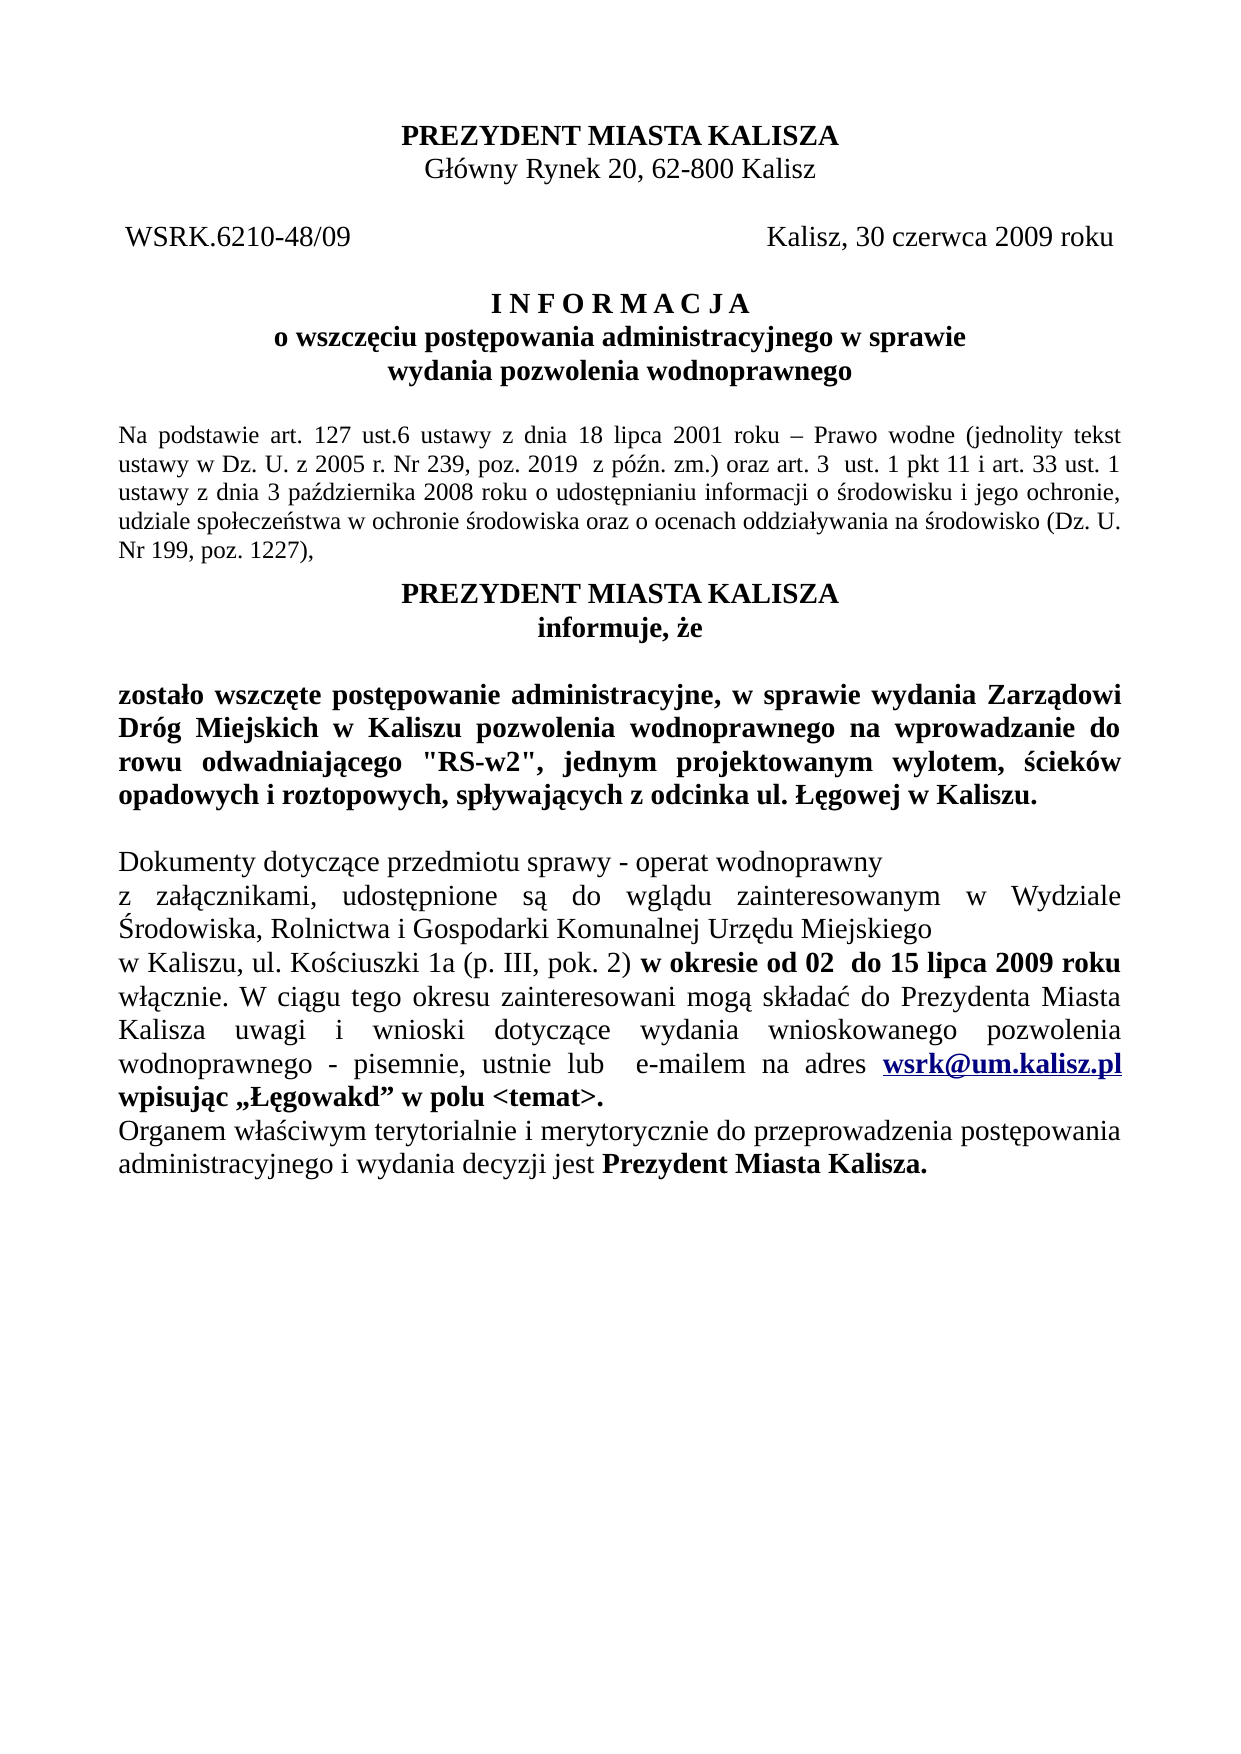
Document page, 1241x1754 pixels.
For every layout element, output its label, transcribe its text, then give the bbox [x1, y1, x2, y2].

text Dokumenty dotyczące przedmiotu sprawy - operat wodnoprawny z załącznikami, udostępnione są do wglądu zainteresowanym w Wydziale Środowiska, Rolnictwa i Gospodarki Komunalnej Urzędu Miejskiego w Kaliszu, ul. Kościuszki 1a (p. III, pok. 2) w okresie od 02 do 15 lipca 2009 roku włącznie. W ciągu tego okresu zainteresowani mogą składać do Prezydenta Miasta Kalisza uwagi i wnioski dotyczące wydania wnioskowanego pozwolenia wodnoprawnego - pisemnie, ustnie lub e-mailem na adres wsrk@um.kalisz.pl wpisując „Łęgowakd” w polu <temat>. [118, 844, 1122, 1113]
text zostało wszczęte postępowanie administracyjne, w sprawie wydania Zarządowi Dróg Miejskich w Kaliszu pozwolenia wodnoprawnego na wprowadzanie do rowu odwadniającego "RS-w2", jednym projektowanym wylotem, ścieków opadowych i roztopowych, spływających z odcinka ul. Łęgowej w Kaliszu. [118, 677, 1122, 811]
text o wszczęciu postępowania administracyjnego w sprawie [118, 319, 1122, 353]
text WSRK.6210-48/09 Kalisz, 30 czerwca 2009 roku [118, 219, 1122, 252]
text PREZYDENT MIASTA KALISZA [118, 118, 1122, 152]
subtitle I N F O R M A C J A [118, 286, 1122, 319]
text Organem właściwym terytorialnie i merytorycznie do przeprowadzenia postępowania administracyjnego i wydania decyzji jest Prezydent Miasta Kalisza. [118, 1113, 1122, 1180]
text informuje, że [118, 610, 1122, 643]
subtitle PREZYDENT MIASTA KALISZA [118, 576, 1122, 610]
text wydania pozwolenia wodnoprawnego [118, 353, 1122, 386]
text Na podstawie art. 127 ust.6 ustawy z dnia 18 lipca 2001 roku – Prawo wodne (jednolity tekst ustawy w Dz. U. z 2005 r. Nr 239, poz. 2019 z późn. zm.) oraz art. 3 ust. 1 pkt 11 i art. 33 ust. 1 ustawy z dnia 3 października 2008 roku o udostępnianiu informacji o środowisku i jego ochronie, udziale społeczeństwa w ochronie środowiska oraz o ocenach oddziaływania na środowisko (Dz. U. Nr 199, poz. 1227), [118, 420, 1122, 564]
text Główny Rynek 20, 62-800 Kalisz [118, 152, 1122, 185]
